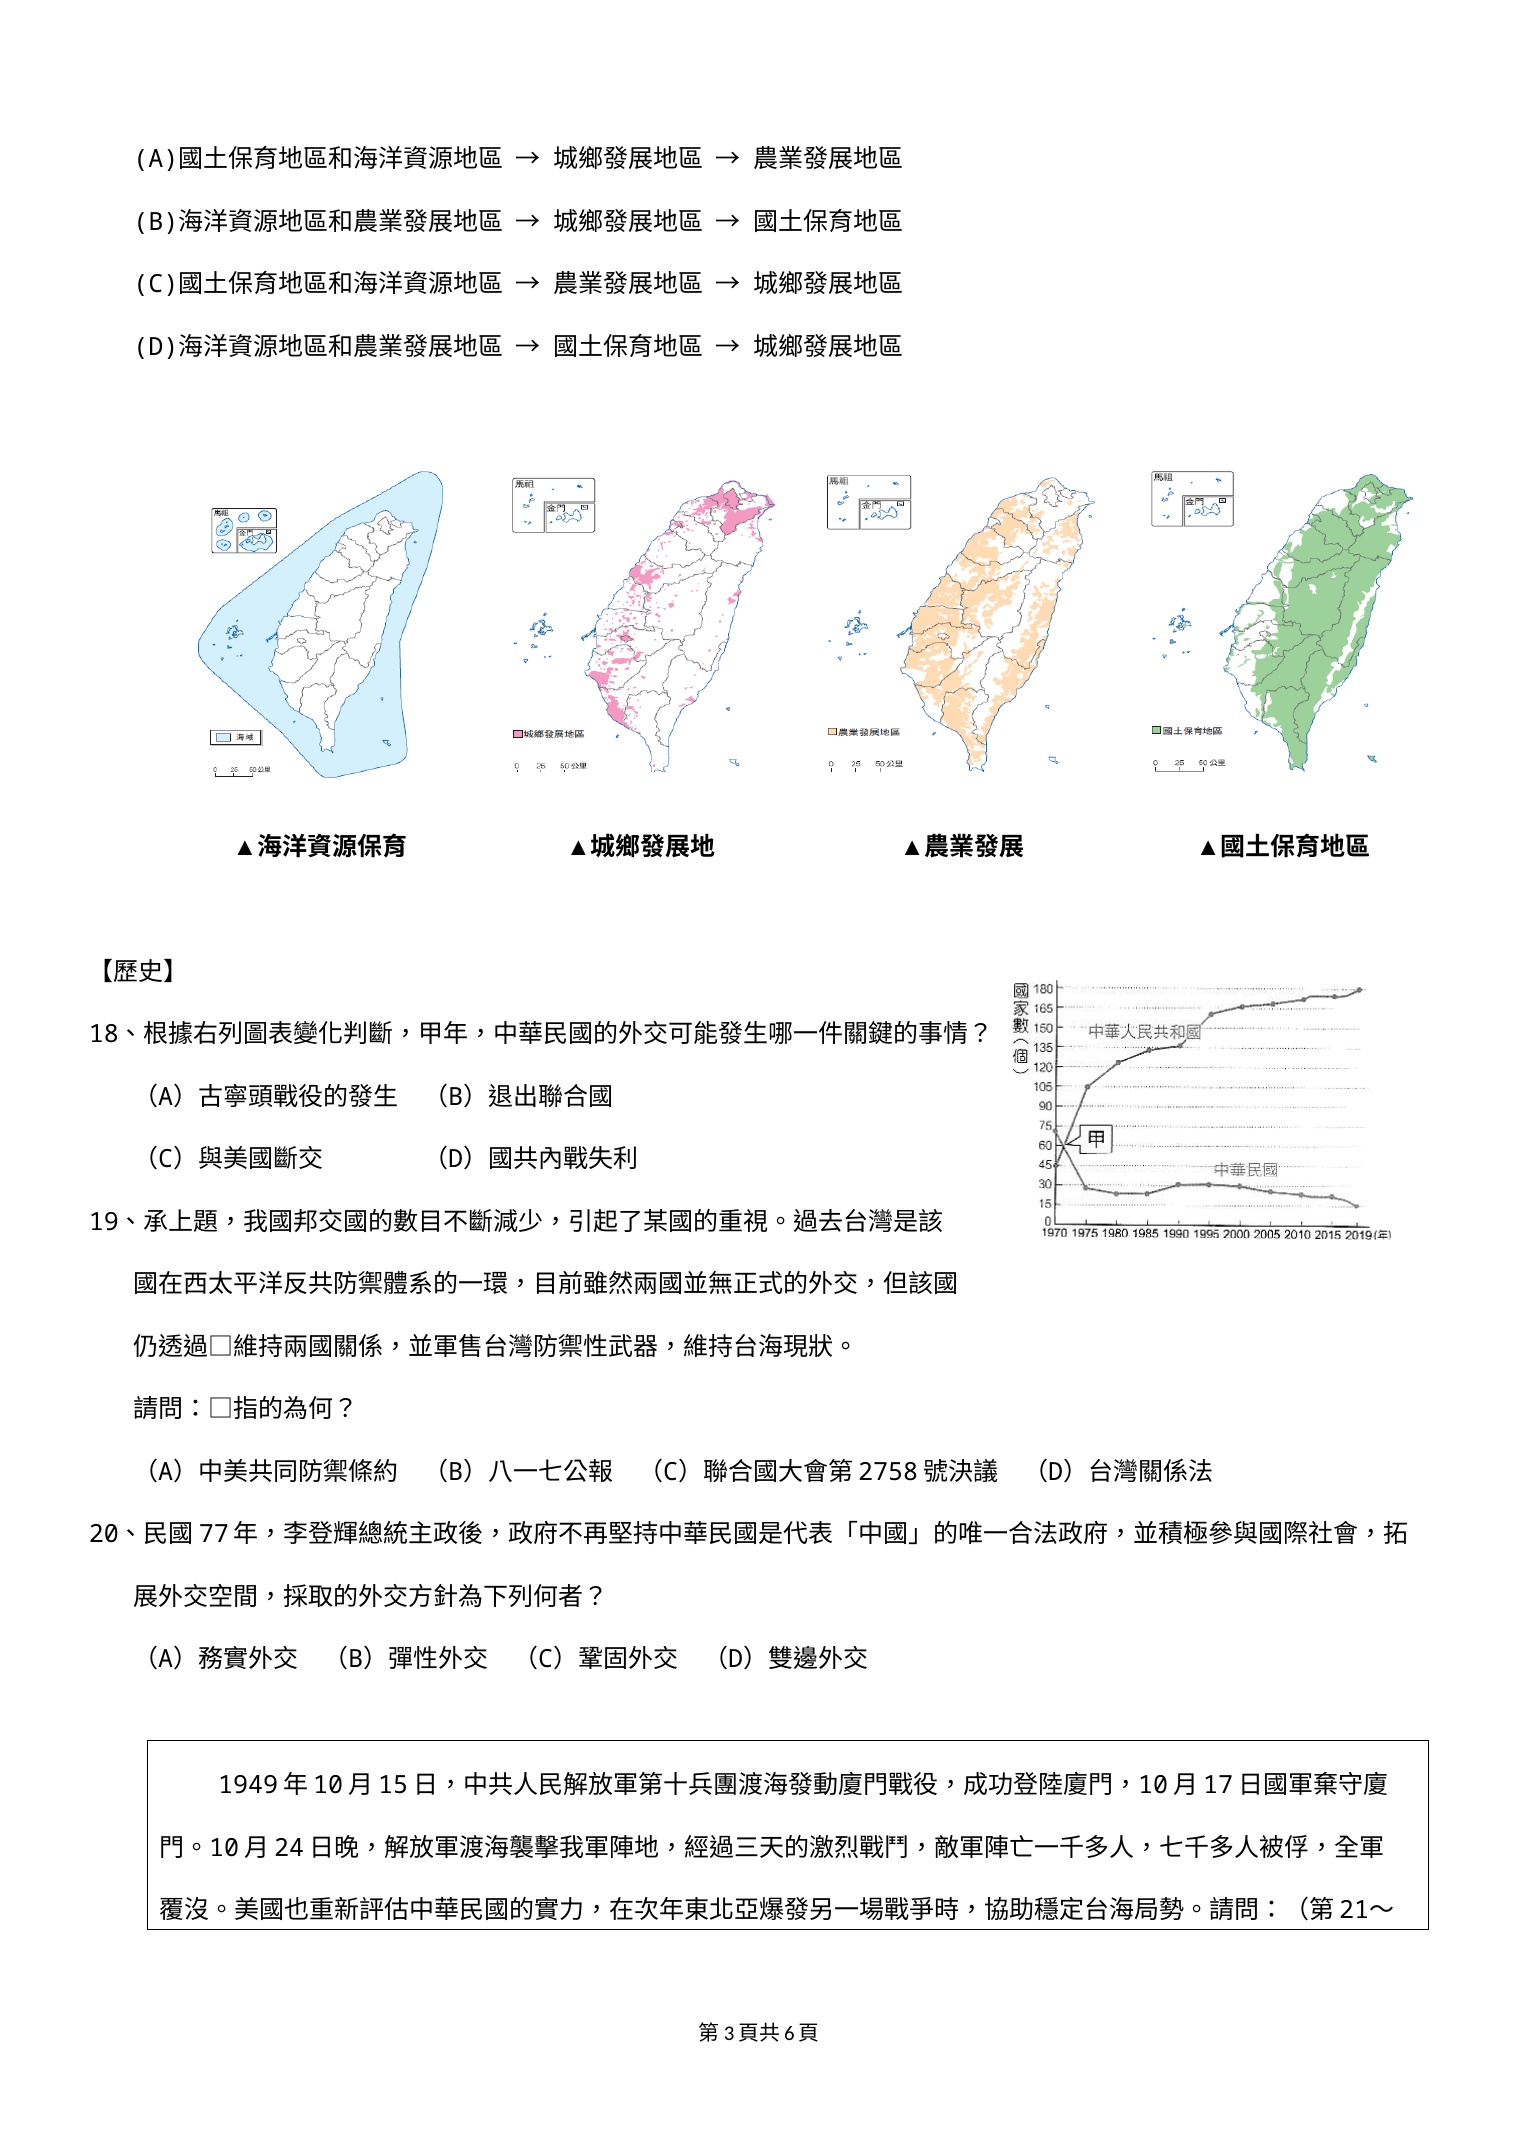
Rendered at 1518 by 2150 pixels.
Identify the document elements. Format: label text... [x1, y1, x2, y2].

text 請問：□指的為何？ [133, 1365, 960, 1427]
text [1071, 1115, 1429, 1177]
table_header [1123, 428, 1444, 802]
text 18、根據右列圖表變化判斷，甲年，中華民國的外交可能發生哪一件關鍵的事情？ [89, 990, 1054, 1052]
text 【歷史】 [89, 927, 1429, 990]
text （C）與美國斷交 （D）國共內戰失利 [133, 1115, 1054, 1177]
table_cell ▲農業發展 [801, 803, 1122, 865]
text [1078, 1052, 1429, 1115]
table_cell ▲國土保育地區 [1123, 803, 1444, 865]
text (A)國土保育地區和海洋資源地區 → 城鄉發展地區 → 農業發展地區 [133, 115, 1429, 177]
text (D)海洋資源地區和農業發展地區 → 國土保育地區 → 城鄉發展地區 [133, 302, 1429, 365]
table_header [159, 428, 480, 802]
table_header 1949年10月15日，中共人民解放軍第十兵團渡海發動廈門戰役，成功登陸廈門，10月17日國軍棄守廈門。10月24日晚，解放軍渡海襲擊我軍陣地，經過三天的激烈戰鬥，敵軍陣亡一千多人，七千多人被俘，全軍覆沒。美國也重新評估中華民國的實力，在次年東北亞爆發另一場戰爭時，協助穩定台海局勢。請問：（第21～ [148, 1741, 1428, 1928]
table_cell ▲海洋資源保育 [159, 803, 480, 865]
text （A）中美共同防禦條約 （B）八一七公報 （C）聯合國大會第2758號決議 （D）台灣關係法 [133, 1427, 1429, 1490]
text 20、民國77年，李登輝總統主政後，政府不再堅持中華民國是代表「中國」的唯一合法政府，並積極參與國際社會，拓展外交空間，採取的外交方針為下列何者？ [89, 1490, 1418, 1615]
text 19、承上題，我國邦交國的數目不斷減少，引起了某國的重視。過去台灣是該國在西太平洋反共防禦體系的一環，目前雖然兩國並無正式的外交，但該國仍透過□維持兩國關係，並軍售台灣防禦性武器，維持台海現狀。 [89, 1177, 960, 1365]
table_cell ▲城鄉發展地 [480, 803, 801, 865]
text (C)國土保育地區和海洋資源地區 → 農業發展地區 → 城鄉發展地區 [133, 240, 1429, 302]
table_header [480, 428, 801, 802]
text [1154, 990, 1429, 1052]
text (B)海洋資源地區和農業發展地區 → 城鄉發展地區 → 國土保育地區 [133, 177, 1429, 240]
table_header [801, 428, 1122, 802]
text （A）古寧頭戰役的發生 （B）退出聯合國 [133, 1052, 1054, 1115]
text （A）務實外交 （B）彈性外交 （C）鞏固外交 （D）雙邊外交 [133, 1615, 1429, 1677]
